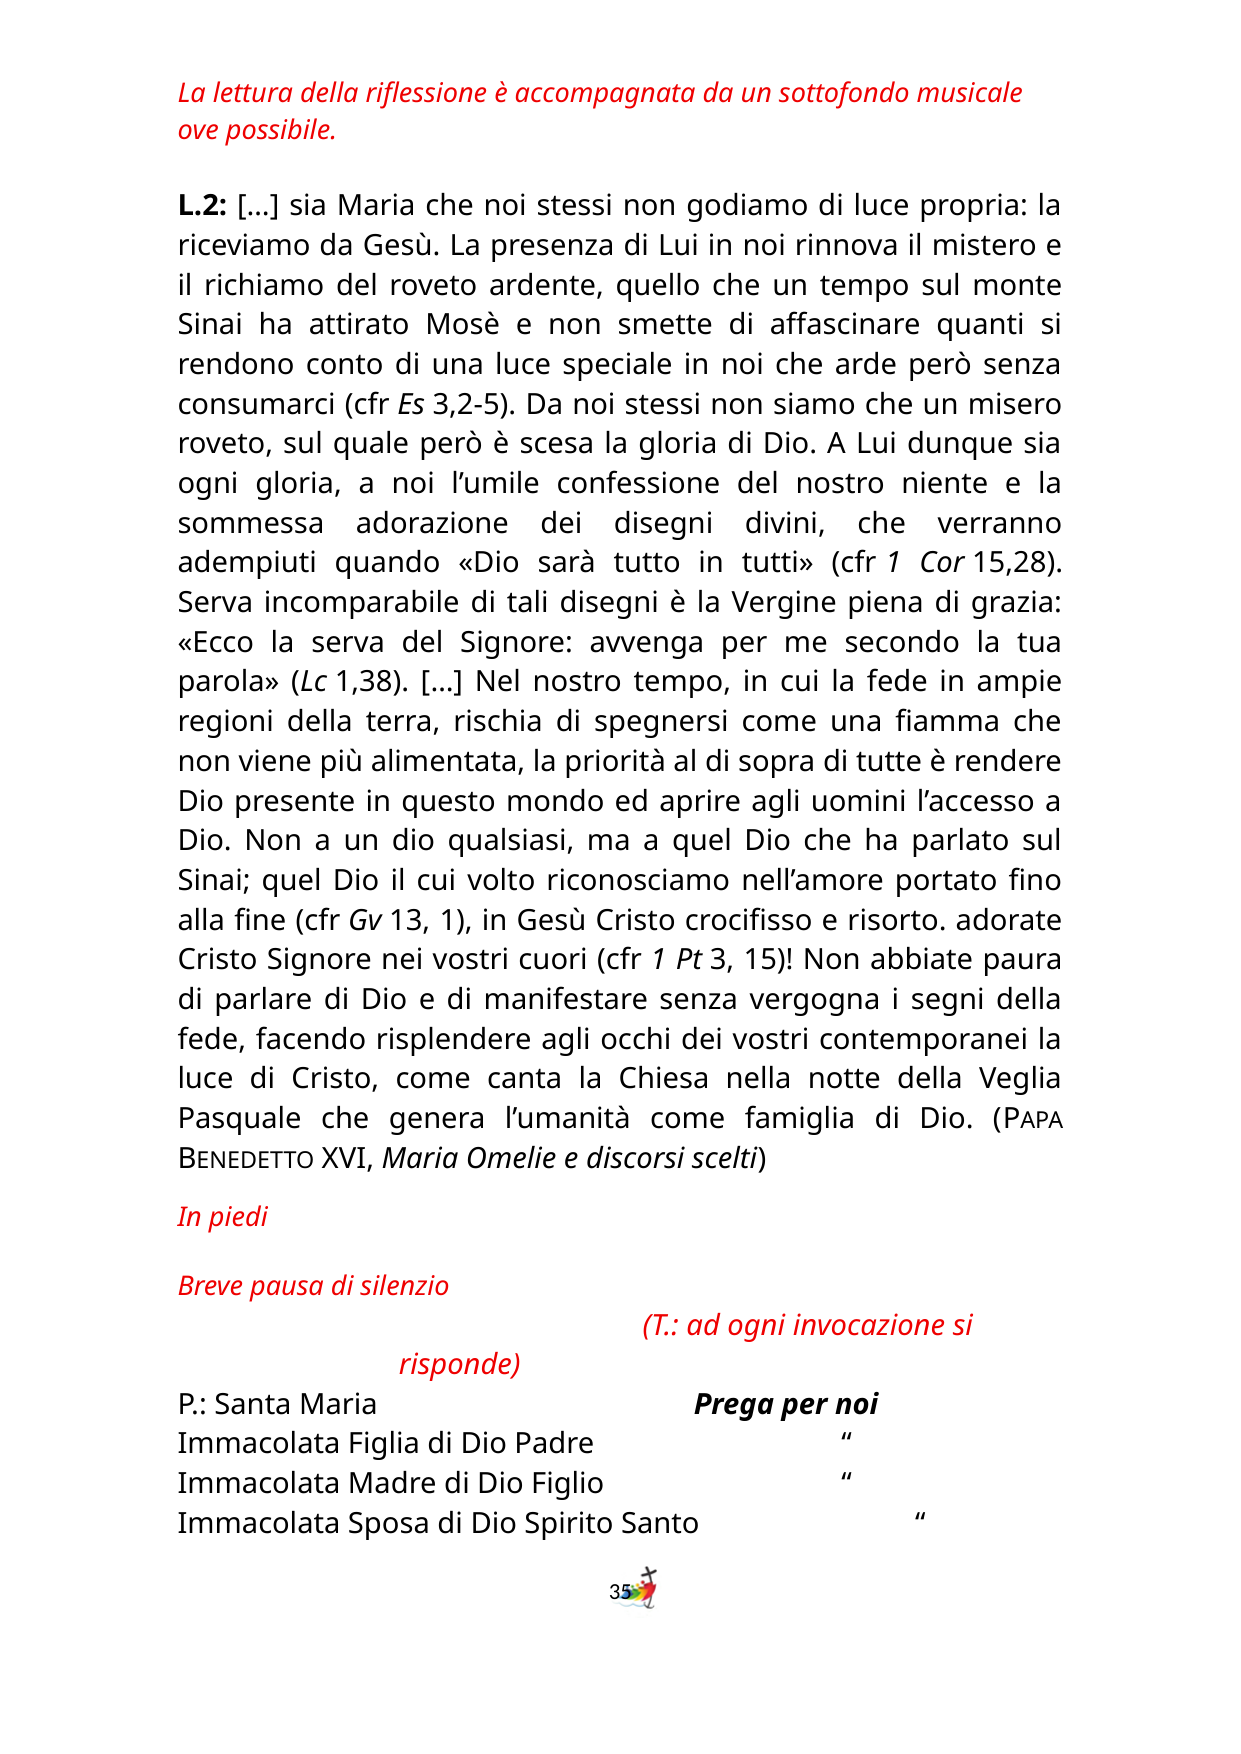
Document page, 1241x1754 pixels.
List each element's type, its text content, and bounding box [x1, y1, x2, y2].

text L.2: […] sia Maria che noi stessi non godiamo di luce propria: la riceviamo da Gesù. La presenza di Lui in noi rinnova il mistero e il richiamo del roveto ardente, quello che un tempo sul monte Sinai ha attirato Mosè e non smette di affascinare quanti si rendono conto di una luce speciale in noi che arde però senza consumarci (cfr Es 3,2-5). Da noi stessi non siamo che un misero roveto, sul quale però è scesa la gloria di Dio. A Lui dunque sia ogni gloria, a noi l’umile confessione del nostro niente e la sommessa adorazione dei disegni divini, che verranno adempiuti quando «Dio sarà tutto in tutti» (cfr 1 Cor 15,28). Serva incomparabile di tali disegni è la Vergine piena di grazia: «Ecco la serva del Signore: avvenga per me secondo la tua parola» (Lc 1,38). […] Nel nostro tempo, in cui la fede in ampie regioni della terra, rischia di spegnersi come una fiamma che non viene più alimentata, la priorità al di sopra di tutte è rendere Dio presente in questo mondo ed aprire agli uomini l’accesso a Dio. Non a un dio qualsiasi, ma a quel Dio che ha parlato sul Sinai; quel Dio il cui volto riconosciamo nell’amore portato fino alla fine (cfr Gv 13, 1), in Gesù Cristo crocifisso e risorto. adorate Cristo Signore nei vostri cuori (cfr 1 Pt 3, 15)! Non abbiate paura di parlare di Dio e di manifestare senza vergogna i segni della fede, facendo risplendere agli occhi dei vostri contemporanei la luce di Cristo, come canta la Chiesa nella notte della Veglia Pasquale che genera l’umanità come famiglia di Dio. (Papa Benedetto XVI, Maria Omelie e discorsi scelti) [177, 184, 1063, 1177]
text Immacolata Sposa di Dio Spirito Santo “ [177, 1502, 1063, 1542]
text Immacolata Figlia di Dio Padre “ [177, 1423, 1063, 1462]
text Breve pausa di silenzio [177, 1267, 1063, 1304]
text Immacolata Madre di Dio Figlio “ [177, 1462, 1063, 1502]
text (T.: ad ogni invocazione si risponde) [398, 1304, 1063, 1383]
text La lettura della riflessione è accompagnata da un sottofondo musicale ove possibile. [177, 74, 1063, 148]
text P.: Santa Maria Prega per noi [177, 1383, 1063, 1423]
text In piedi [177, 1197, 1063, 1234]
